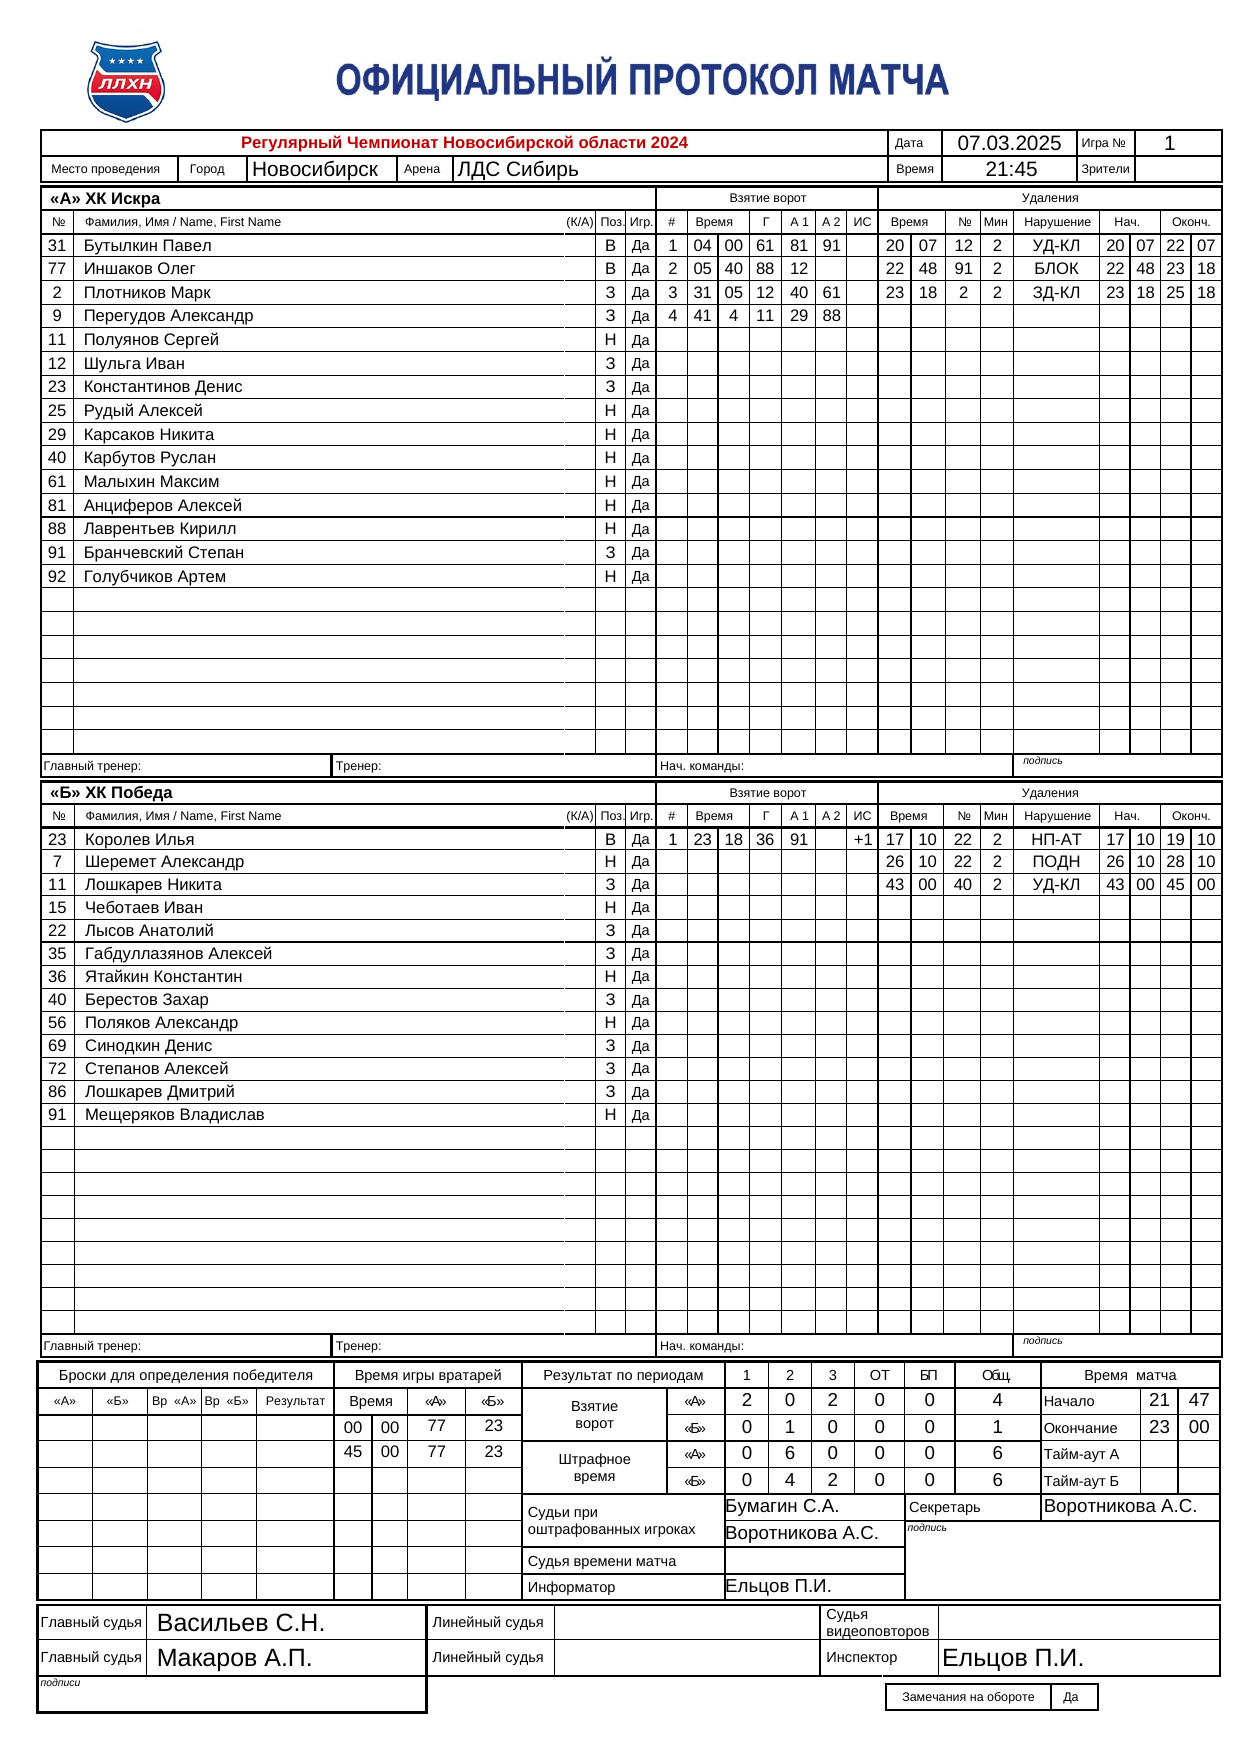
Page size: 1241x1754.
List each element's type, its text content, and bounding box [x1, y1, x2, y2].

table_cell Шульга Иван [74, 352, 564, 374]
table_cell Чеботаев Иван [75, 896, 564, 918]
table_cell [981, 541, 1013, 564]
table_cell [912, 896, 943, 918]
table_cell 23 [688, 829, 717, 849]
table_cell [782, 730, 815, 753]
table_cell 11 [42, 328, 73, 351]
table_cell 86 [42, 1081, 74, 1103]
table_cell [879, 659, 910, 682]
table_cell [626, 636, 655, 658]
table_cell [750, 376, 781, 398]
table_cell [1192, 446, 1221, 469]
table_cell [912, 1035, 943, 1057]
table_cell А 1 [782, 805, 815, 826]
table_cell [596, 1196, 625, 1218]
table_cell № [944, 805, 980, 826]
table_cell [565, 659, 595, 682]
table_cell [596, 1150, 625, 1172]
table_cell [1014, 1035, 1099, 1057]
table_cell [1192, 707, 1221, 729]
table_cell 17 [1100, 829, 1129, 849]
table_cell подпись [1014, 755, 1221, 776]
table_cell [879, 1035, 910, 1057]
table_cell [1131, 1104, 1160, 1126]
table_cell 29 [782, 305, 815, 327]
table_cell [847, 446, 877, 469]
table_cell 23 [1100, 281, 1129, 303]
table_cell [946, 659, 980, 682]
table_cell [879, 943, 910, 964]
table_cell [657, 1081, 687, 1103]
table_cell [74, 636, 564, 658]
table_cell [1161, 1173, 1190, 1195]
table_cell [74, 588, 564, 611]
table_cell Судьи при оштрафованных игроках [523, 1495, 724, 1546]
table_cell [657, 730, 687, 753]
table_cell [596, 1265, 625, 1287]
table_header Удаления [879, 188, 1221, 209]
table_cell [1100, 1127, 1129, 1149]
table_cell [782, 1219, 815, 1241]
table_cell В [596, 829, 625, 849]
table_cell Шеремет Александр [75, 850, 564, 872]
table_cell [1131, 943, 1160, 964]
table_cell Да [626, 235, 655, 256]
table_cell [1014, 1058, 1099, 1079]
table_cell [657, 423, 687, 445]
table_cell [93, 1416, 147, 1440]
table_cell [466, 1547, 521, 1573]
table_cell [879, 966, 910, 987]
table_cell [1131, 423, 1160, 445]
table_cell [408, 1494, 465, 1520]
table_cell А 1 [782, 211, 815, 233]
table_cell [946, 470, 980, 493]
table_cell [596, 1173, 625, 1195]
table_cell [750, 850, 781, 872]
table_cell [912, 636, 945, 658]
table_cell [847, 683, 877, 706]
table_cell [657, 874, 687, 895]
table_cell [719, 494, 749, 516]
table_cell А 2 [816, 211, 846, 233]
table_cell [626, 612, 655, 634]
table_header Броски для определения победителя [39, 1363, 333, 1387]
table_cell 43 [879, 874, 910, 895]
table_cell [335, 1547, 371, 1573]
table_cell [816, 1081, 846, 1103]
table_cell [782, 943, 815, 964]
table_cell [782, 1104, 815, 1126]
table_cell [1192, 588, 1221, 611]
table_cell [565, 989, 595, 1011]
table_cell [981, 1127, 1013, 1149]
table_cell [74, 707, 564, 729]
table_cell [1014, 730, 1099, 753]
table_cell [719, 1311, 749, 1333]
table_cell 23 [466, 1441, 521, 1467]
table_cell З [596, 989, 625, 1011]
table_cell [688, 494, 717, 516]
table_cell [719, 943, 749, 964]
table_cell [847, 1081, 877, 1103]
table_cell [1192, 1035, 1221, 1057]
table_cell Рудый Алексей [74, 399, 564, 422]
table_cell 22 [42, 920, 74, 941]
table_cell [719, 612, 749, 634]
table_cell [981, 565, 1013, 587]
table_cell [816, 896, 846, 918]
table_cell [912, 352, 945, 374]
table_cell [1192, 1311, 1221, 1333]
table_cell [657, 707, 687, 729]
table_cell [879, 376, 910, 398]
table_cell Макаров А.П. [147, 1640, 425, 1675]
table_cell [847, 1265, 877, 1287]
table_cell [626, 1150, 655, 1172]
table_cell [750, 565, 781, 587]
table_cell [847, 1311, 877, 1333]
table_cell [1192, 494, 1221, 516]
table_cell [626, 1196, 655, 1218]
table_cell Фамилия, Имя / Name, First Name [75, 805, 565, 826]
table_cell [688, 707, 717, 729]
table_cell [1192, 1150, 1221, 1172]
table_cell [688, 352, 717, 374]
table_cell 00 [335, 1416, 371, 1440]
table_cell [782, 1265, 815, 1287]
table_cell 2 [981, 874, 1013, 895]
table_cell [912, 541, 945, 564]
table_cell [596, 588, 625, 611]
table_cell [944, 1150, 980, 1172]
table_cell [688, 850, 717, 872]
table_cell [879, 683, 910, 706]
table_cell Воротникова А.С. [726, 1521, 904, 1546]
table_cell [750, 1311, 781, 1333]
table_cell [657, 966, 687, 987]
table_cell [782, 1127, 815, 1149]
table_cell 22 [1100, 257, 1129, 280]
table_cell [879, 328, 910, 351]
table_cell З [596, 920, 625, 941]
table_cell 20 [1100, 235, 1129, 256]
table_cell [946, 399, 980, 422]
table_cell [202, 1574, 256, 1599]
table_cell 05 [719, 281, 749, 303]
table_cell [373, 1468, 407, 1493]
table_cell [879, 541, 910, 564]
table_cell [1100, 1150, 1129, 1172]
table_cell [42, 588, 73, 611]
table_cell [1161, 1012, 1190, 1033]
table_cell З [596, 281, 625, 303]
table_cell Информатор [523, 1575, 724, 1599]
table_cell [1100, 989, 1129, 1011]
table_cell [946, 683, 980, 706]
table_cell Начало [1042, 1389, 1140, 1413]
table_cell [944, 896, 980, 918]
table_cell [944, 1127, 980, 1149]
table_cell [1100, 588, 1129, 611]
table_cell [912, 588, 945, 611]
table_cell [816, 1104, 846, 1126]
table_cell 88 [816, 305, 846, 327]
table_cell [565, 1035, 595, 1057]
table_cell 77 [408, 1441, 465, 1467]
table_cell [719, 636, 749, 658]
table_cell [981, 1311, 1013, 1333]
table_cell [596, 730, 625, 753]
table_cell [782, 518, 815, 540]
table_cell [1192, 612, 1221, 634]
table_cell Главный тренер: [42, 755, 330, 776]
table_cell [719, 376, 749, 398]
table_cell [466, 1468, 521, 1493]
table_cell 4 [657, 305, 687, 327]
table_cell [750, 1150, 781, 1172]
table_cell 07 [912, 235, 945, 256]
table_cell [912, 1058, 943, 1079]
table_header ОТ [855, 1363, 904, 1387]
table_cell Да [626, 494, 655, 516]
table_cell [1161, 966, 1190, 987]
table_cell [782, 352, 815, 374]
table_cell [565, 1173, 595, 1195]
table_cell 61 [750, 235, 781, 256]
table_cell [782, 920, 815, 941]
table_cell Секретарь [906, 1495, 1040, 1520]
table_cell [1014, 1196, 1099, 1218]
table_cell [626, 707, 655, 729]
table_cell [782, 1196, 815, 1218]
table_cell [42, 683, 73, 706]
table_cell [1192, 1242, 1221, 1264]
table_cell [1100, 896, 1129, 918]
table_cell 25 [1161, 281, 1190, 303]
table_cell Степанов Алексей [75, 1058, 564, 1079]
table_cell [1014, 1012, 1099, 1033]
table_cell [816, 1288, 846, 1310]
table_cell [335, 1521, 371, 1546]
table_cell [912, 399, 945, 422]
table_cell [750, 518, 781, 540]
table_cell [688, 1150, 717, 1172]
table_cell 40 [42, 989, 74, 1011]
table_cell [946, 352, 980, 374]
table_cell [1014, 707, 1099, 729]
table_cell [257, 1468, 333, 1493]
table_cell 0 [855, 1442, 904, 1467]
table_cell [750, 896, 781, 918]
table_cell [688, 541, 717, 564]
table_cell Главный судья [39, 1640, 146, 1675]
table_cell 23 [1161, 257, 1190, 280]
table_cell [1100, 1058, 1129, 1079]
table_cell Главный судья [39, 1606, 146, 1639]
table_header Результат по периодам [523, 1363, 724, 1387]
table_cell [565, 966, 595, 987]
table_cell [688, 1219, 717, 1241]
table_cell [657, 943, 687, 964]
table_cell [1161, 1242, 1190, 1264]
table_cell [565, 1196, 595, 1218]
table_cell ЛДС Сибирь [454, 157, 887, 181]
table_cell 17 [879, 829, 910, 849]
table_cell Судья видеоповторов [821, 1606, 938, 1639]
table_cell [750, 1196, 781, 1218]
table_cell [1131, 636, 1160, 658]
table_cell [93, 1494, 147, 1520]
table_cell [1131, 1242, 1160, 1264]
table_cell [1192, 1058, 1221, 1079]
table_cell [879, 565, 910, 587]
table_cell Н [596, 850, 625, 872]
table_cell [1014, 966, 1099, 987]
table_cell [565, 352, 595, 374]
table_cell Мещеряков Владислав [75, 1104, 564, 1126]
table_cell [912, 1242, 943, 1264]
table_cell [883, 1677, 1220, 1681]
table_cell 0 [905, 1468, 954, 1493]
table_cell [816, 659, 846, 682]
table_cell «А» [668, 1442, 724, 1467]
table_cell [719, 328, 749, 351]
table_cell [750, 423, 781, 445]
table_cell [1192, 1127, 1221, 1149]
table_cell [1014, 305, 1099, 327]
table_cell [1131, 1265, 1160, 1287]
table_cell [202, 1521, 256, 1546]
table_cell [816, 920, 846, 941]
table_cell [1192, 470, 1221, 493]
table_cell [596, 707, 625, 729]
table_cell [912, 494, 945, 516]
table_cell [726, 1548, 904, 1573]
table_cell [847, 730, 877, 753]
table_cell 0 [726, 1442, 768, 1467]
table_cell 18 [1131, 281, 1160, 303]
table_cell 23 [42, 376, 73, 398]
table_cell 0 [855, 1468, 904, 1493]
table_cell 72 [42, 1058, 74, 1079]
table_cell 00 [1192, 874, 1221, 895]
table_cell [1161, 1219, 1190, 1241]
table_cell Да [626, 1058, 655, 1079]
table_cell [565, 1058, 595, 1079]
table_cell [912, 518, 945, 540]
table_cell [750, 1081, 781, 1103]
table_cell [750, 730, 781, 753]
table_cell [912, 730, 945, 753]
table_cell [719, 588, 749, 611]
table_cell [816, 588, 846, 611]
table_cell [847, 707, 877, 729]
table_cell [816, 565, 846, 587]
table_cell 10 [1131, 829, 1160, 849]
table_cell 11 [42, 874, 74, 895]
table_cell [1014, 541, 1099, 564]
table_cell [912, 659, 945, 682]
table_cell [1100, 1173, 1129, 1195]
table_cell [1192, 896, 1221, 918]
table_cell подписи [39, 1677, 425, 1711]
table_cell [596, 683, 625, 706]
table_cell [688, 896, 717, 918]
table_cell 22 [879, 257, 910, 280]
table_cell [1192, 989, 1221, 1011]
table_cell [1161, 1127, 1190, 1149]
table_cell [847, 1173, 877, 1195]
table_cell [1131, 352, 1160, 374]
table_cell [657, 1265, 687, 1287]
table_cell [912, 1127, 943, 1149]
table_cell [847, 399, 877, 422]
table_cell [912, 1081, 943, 1103]
table_cell [626, 683, 655, 706]
table_cell [912, 1219, 943, 1241]
table_cell [912, 328, 945, 351]
table_cell [816, 399, 846, 422]
table_cell [408, 1468, 465, 1493]
table_cell [847, 896, 877, 918]
table_cell [816, 518, 846, 540]
table_cell [565, 235, 595, 256]
table_cell [1100, 376, 1129, 398]
table_cell [42, 1288, 74, 1310]
table_cell [1100, 1081, 1129, 1103]
table_cell [1161, 636, 1190, 658]
table_cell [657, 1035, 687, 1057]
table_cell [565, 1311, 595, 1333]
table_cell [782, 494, 815, 516]
table_cell Оконч. [1161, 805, 1221, 826]
table_cell [946, 518, 980, 540]
table_cell подпись [906, 1522, 1219, 1599]
table_cell 47 [1179, 1389, 1219, 1413]
table_cell [75, 1219, 564, 1241]
table_cell [657, 541, 687, 564]
table_cell [782, 1311, 815, 1333]
table_cell [750, 1288, 781, 1310]
table_cell З [596, 541, 625, 564]
table_cell [688, 328, 717, 351]
table_cell 26 [879, 850, 910, 872]
table_cell 88 [750, 257, 781, 280]
table_cell 4 [719, 305, 749, 327]
table_cell [1161, 1081, 1190, 1103]
table_cell 18 [912, 281, 945, 303]
table_cell [657, 1150, 687, 1172]
table_cell Да [626, 920, 655, 941]
table_cell 0 [855, 1389, 904, 1413]
table_cell [750, 874, 781, 895]
table_cell [912, 423, 945, 445]
table_cell Да [626, 281, 655, 303]
table_cell [657, 1173, 687, 1195]
table_cell [1161, 399, 1190, 422]
table_cell [74, 659, 564, 682]
table_cell [688, 636, 717, 658]
table_cell [1131, 1196, 1160, 1218]
table_cell [944, 1081, 980, 1103]
table_cell [1014, 1104, 1099, 1126]
table_cell [39, 1416, 92, 1440]
table_cell [1192, 1173, 1221, 1195]
table_cell Взятие ворот [523, 1389, 666, 1440]
table_cell [944, 1173, 980, 1195]
table_cell Н [596, 399, 625, 422]
table_cell 6 [956, 1442, 1040, 1467]
table_cell [1100, 446, 1129, 469]
table_cell [750, 1219, 781, 1241]
table_cell [596, 1311, 625, 1333]
table_cell Бумагин С.А. [726, 1495, 904, 1520]
table_cell [981, 1173, 1013, 1195]
table_cell [847, 328, 877, 351]
table_cell [39, 1521, 92, 1546]
table_cell [626, 1311, 655, 1333]
table_cell [782, 683, 815, 706]
table_header «Б» ХК Победа [42, 783, 655, 803]
table_cell [1014, 636, 1099, 658]
table_cell [565, 1265, 595, 1287]
table_cell 18 [1192, 257, 1221, 280]
table_cell 1 [956, 1415, 1040, 1440]
table_cell [1131, 920, 1160, 941]
table_cell [719, 989, 749, 1011]
table_cell [981, 1265, 1013, 1287]
table_cell подпись [1014, 1335, 1221, 1356]
table_cell [719, 1242, 749, 1264]
table_header Время матча [1042, 1363, 1219, 1387]
table_cell 20 [879, 235, 910, 256]
table_cell [93, 1521, 147, 1546]
table_cell [782, 612, 815, 634]
table_cell 40 [944, 874, 980, 895]
table_cell [879, 1104, 910, 1126]
table_cell [1131, 1150, 1160, 1172]
table_cell [626, 730, 655, 753]
table_cell [782, 376, 815, 398]
table_cell [657, 920, 687, 941]
table_cell 2 [812, 1468, 854, 1493]
table_cell 2 [657, 257, 687, 280]
table_cell Да [626, 1012, 655, 1033]
table_cell [879, 730, 910, 753]
table_cell [1100, 966, 1129, 987]
table_cell Игр. [626, 805, 655, 826]
table_cell 19 [1161, 829, 1190, 849]
table_cell [944, 1196, 980, 1218]
table_cell [93, 1468, 147, 1493]
table_cell [981, 376, 1013, 398]
table_header Удаления [879, 783, 1221, 803]
table_cell [879, 920, 910, 941]
table_cell [847, 588, 877, 611]
table_cell [42, 1242, 74, 1264]
table_cell [816, 1150, 846, 1172]
table_cell 0 [812, 1415, 854, 1440]
table_cell [565, 1012, 595, 1033]
table_cell [428, 1677, 882, 1711]
table_cell [981, 1035, 1013, 1057]
table_cell [782, 399, 815, 422]
table_cell [565, 305, 595, 327]
table_cell ИС [847, 805, 877, 826]
table_cell [1192, 352, 1221, 374]
table_cell [750, 470, 781, 493]
table_cell [912, 376, 945, 398]
table_cell [944, 1104, 980, 1126]
table_cell [688, 1104, 717, 1126]
table_cell [1161, 730, 1190, 753]
table_cell 3 [657, 281, 687, 303]
table_cell Да [626, 896, 655, 918]
table_cell [408, 1574, 465, 1599]
table_cell [1179, 1468, 1219, 1493]
table_cell Н [596, 896, 625, 918]
table_cell Поз. [596, 211, 625, 233]
table_cell Вр «А» [148, 1389, 201, 1413]
table_cell [847, 1150, 877, 1172]
table_cell Результат [257, 1389, 333, 1413]
table_cell [626, 1242, 655, 1264]
table_cell 31 [42, 235, 73, 256]
table_cell [750, 494, 781, 516]
table_cell 11 [750, 305, 781, 327]
table_cell [596, 659, 625, 682]
table_cell Да [626, 966, 655, 987]
table_cell [879, 470, 910, 493]
table_cell Лошкарев Никита [75, 874, 564, 895]
table_cell [1100, 565, 1129, 587]
table_cell [981, 1104, 1013, 1126]
table_cell [816, 943, 846, 964]
table_cell [565, 636, 595, 658]
table_cell Главный тренер: [42, 1335, 330, 1356]
table_cell [750, 1058, 781, 1079]
table_cell [719, 518, 749, 540]
table_cell [879, 1219, 910, 1241]
table_cell [1100, 943, 1129, 964]
table_cell [688, 1127, 717, 1149]
table_cell 0 [812, 1442, 854, 1467]
table_cell [816, 1265, 846, 1287]
table_cell 05 [688, 257, 717, 280]
table_cell [847, 1012, 877, 1033]
table_cell 25 [42, 399, 73, 422]
table_cell [1100, 494, 1129, 516]
table_cell [1131, 446, 1160, 469]
table_cell [657, 1288, 687, 1310]
table_cell [1192, 1288, 1221, 1310]
table_cell [1131, 1012, 1160, 1033]
table_cell [1161, 1035, 1190, 1057]
table_cell [1014, 423, 1099, 445]
table_cell [816, 1012, 846, 1033]
table_cell [816, 683, 846, 706]
table_cell [944, 1311, 980, 1333]
table_cell [42, 659, 73, 682]
table_cell Мин [981, 805, 1013, 826]
table_header Замечания на обороте [887, 1685, 1050, 1709]
table_cell # [657, 805, 687, 826]
table_cell [688, 943, 717, 964]
table_cell 22 [944, 829, 980, 849]
table_cell [148, 1547, 201, 1573]
table_cell [719, 541, 749, 564]
table_cell [816, 989, 846, 1011]
table_cell [1100, 1242, 1129, 1264]
table_cell Карбутов Руслан [74, 446, 564, 469]
table_cell [981, 943, 1013, 964]
table_cell [75, 1127, 564, 1149]
table_cell # [657, 211, 687, 233]
table_cell [1100, 612, 1129, 634]
table_cell Бутылкин Павел [74, 235, 564, 256]
table_cell [816, 1058, 846, 1079]
table_cell [202, 1547, 256, 1573]
table_cell [42, 730, 73, 753]
table_cell 10 [1131, 850, 1160, 872]
table_cell [847, 1219, 877, 1241]
table_header 1 [726, 1363, 768, 1387]
table_cell [847, 235, 877, 256]
table_cell [565, 683, 595, 706]
table_cell [750, 328, 781, 351]
table_cell [981, 1081, 1013, 1103]
table_cell [782, 1288, 815, 1310]
table_cell [1131, 565, 1160, 587]
table_cell [1014, 352, 1099, 374]
table_cell [1131, 328, 1160, 351]
table_cell 23 [42, 829, 74, 849]
table_cell [657, 376, 687, 398]
table_cell Место проведения [42, 157, 177, 181]
table_cell [750, 920, 781, 941]
table_cell [1131, 305, 1160, 327]
table_cell [847, 518, 877, 540]
table_cell [688, 1242, 717, 1264]
table_cell 00 [1131, 874, 1160, 895]
table_cell [1136, 157, 1221, 181]
table_cell 48 [1131, 257, 1160, 280]
table_cell З [596, 305, 625, 327]
table_cell [39, 1441, 92, 1467]
table_cell [719, 874, 749, 895]
table_cell [1131, 399, 1160, 422]
table_cell [719, 683, 749, 706]
table_cell [1014, 494, 1099, 516]
table_cell [626, 588, 655, 611]
table_cell [1192, 1219, 1221, 1241]
table_cell [847, 281, 877, 303]
table_cell [1014, 470, 1099, 493]
table_cell [879, 423, 910, 445]
table_cell [750, 352, 781, 374]
table_cell Н [596, 470, 625, 493]
table_cell [565, 518, 595, 540]
table_cell [816, 829, 846, 849]
table_cell [1161, 305, 1190, 327]
table_cell [981, 730, 1013, 753]
table_cell [1100, 707, 1129, 729]
table_cell [879, 707, 910, 729]
table_header БП [905, 1363, 954, 1387]
table_cell [42, 1127, 74, 1149]
table_cell [719, 1219, 749, 1241]
table_cell [981, 446, 1013, 469]
table_cell [42, 1196, 74, 1218]
table_cell [912, 683, 945, 706]
table_cell 61 [816, 281, 846, 303]
table_cell В [596, 257, 625, 280]
table_cell [148, 1441, 201, 1467]
table_cell [816, 352, 846, 374]
table_cell [782, 1012, 815, 1033]
table_cell [816, 1173, 846, 1195]
table_cell Да [626, 446, 655, 469]
table_cell Да [626, 376, 655, 398]
table_cell В [596, 235, 625, 256]
table_cell [1161, 943, 1190, 964]
table_cell 2 [946, 281, 980, 303]
table_cell 6 [956, 1468, 1040, 1493]
table_cell [847, 1035, 877, 1057]
table_cell [1161, 1311, 1190, 1333]
table_cell Тренер: [333, 755, 655, 776]
table_cell [688, 423, 717, 445]
table_cell [565, 1150, 595, 1172]
table_cell Город [179, 157, 246, 181]
table_cell [1014, 1127, 1099, 1149]
table_cell Нач. [1100, 805, 1160, 826]
table_cell Арена [398, 157, 452, 181]
table_cell Нач. команды: [657, 1335, 1012, 1356]
table_cell [1014, 612, 1099, 634]
table_cell [75, 1242, 564, 1264]
table_cell [688, 399, 717, 422]
table_cell [657, 1311, 687, 1333]
table_cell [879, 1242, 910, 1264]
table_cell 07 [1131, 235, 1160, 256]
table_cell Бранчевский Степан [74, 541, 564, 564]
table_cell [1161, 707, 1190, 729]
table_cell [688, 1035, 717, 1057]
table_cell [1161, 896, 1190, 918]
table_cell «Б» [93, 1389, 147, 1413]
table_cell Инспектор [821, 1640, 938, 1675]
table_cell [202, 1416, 256, 1440]
table_cell 56 [42, 1012, 74, 1033]
table_cell [1131, 683, 1160, 706]
table_cell [596, 636, 625, 658]
table_cell [1131, 659, 1160, 682]
table_cell [750, 1173, 781, 1195]
table_cell [879, 1173, 910, 1195]
table_cell Воротникова А.С. [1042, 1495, 1219, 1520]
table_header 1 [1136, 131, 1221, 155]
table_cell [257, 1574, 333, 1599]
table_cell [981, 636, 1013, 658]
table_cell [1131, 896, 1160, 918]
table_cell З [596, 943, 625, 964]
table_cell [555, 1606, 819, 1639]
table_cell [750, 707, 781, 729]
table_cell [816, 541, 846, 564]
table_cell [1192, 920, 1221, 941]
table_cell № [42, 211, 73, 233]
table_cell [719, 1104, 749, 1126]
table_cell Н [596, 494, 625, 516]
table_cell [1179, 1441, 1219, 1467]
table_cell [657, 565, 687, 587]
table_cell [816, 850, 846, 872]
table_cell [657, 850, 687, 872]
table_cell 00 [373, 1441, 407, 1467]
table_cell [1161, 446, 1190, 469]
table_cell Г [750, 211, 781, 233]
table_cell [816, 446, 846, 469]
table_cell 36 [42, 966, 74, 987]
table_cell [1100, 1012, 1129, 1033]
table_cell [782, 1058, 815, 1079]
table_cell [1100, 1311, 1129, 1333]
table_cell [688, 612, 717, 634]
table_cell Игр. [626, 211, 655, 233]
table_cell Да [626, 328, 655, 351]
table_cell [981, 1012, 1013, 1033]
table_cell [939, 1606, 1219, 1639]
table_cell Да [626, 518, 655, 540]
table_cell [719, 659, 749, 682]
table_cell З [596, 1035, 625, 1057]
table_cell [981, 920, 1013, 941]
table_cell Да [626, 352, 655, 374]
table_cell Н [596, 446, 625, 469]
table_cell Новосибирск [248, 157, 396, 181]
table_cell 2 [981, 850, 1013, 872]
table_cell [944, 989, 980, 1011]
table_cell [657, 612, 687, 634]
table_cell [657, 1219, 687, 1241]
table_cell [1131, 494, 1160, 516]
table_cell [1192, 1104, 1221, 1126]
table_cell [847, 423, 877, 445]
table_cell [93, 1574, 147, 1599]
table_cell 45 [1161, 874, 1190, 895]
table_cell Да [626, 541, 655, 564]
table_cell [981, 1196, 1013, 1218]
table_cell [1161, 541, 1190, 564]
table_cell [1014, 376, 1099, 398]
table_cell [912, 1311, 943, 1333]
table_cell [750, 1035, 781, 1057]
table_cell 0 [726, 1415, 768, 1440]
table_cell [565, 281, 595, 303]
table_cell [879, 896, 910, 918]
table_cell [1100, 1288, 1129, 1310]
table_cell [750, 1242, 781, 1264]
table_cell Н [596, 1104, 625, 1126]
table_cell [688, 1265, 717, 1287]
table_header 3 [812, 1363, 854, 1387]
table_cell Н [596, 966, 625, 987]
table_cell [565, 829, 595, 849]
table_cell 10 [912, 829, 943, 849]
table_cell [373, 1521, 407, 1546]
table_cell [912, 1173, 943, 1195]
table_cell [657, 1127, 687, 1149]
table_cell [981, 352, 1013, 374]
table_cell Ельцов П.И. [939, 1640, 1219, 1675]
table_cell [879, 1288, 910, 1310]
table_cell [565, 943, 595, 964]
table_cell [946, 707, 980, 729]
table_cell [847, 541, 877, 564]
table_cell 4 [956, 1389, 1040, 1413]
table_cell [1161, 612, 1190, 634]
table_cell 91 [42, 1104, 74, 1126]
table_cell [981, 518, 1013, 540]
table_cell Поляков Александр [75, 1012, 564, 1033]
table_cell [1131, 612, 1160, 634]
table_cell Да [626, 989, 655, 1011]
table_cell [981, 966, 1013, 987]
table_cell [719, 1012, 749, 1033]
table_cell [719, 446, 749, 469]
table_cell [719, 850, 749, 872]
table_cell [1014, 683, 1099, 706]
table_cell 81 [782, 235, 815, 256]
table_cell [782, 541, 815, 564]
table_cell 77 [408, 1416, 465, 1440]
table_cell 0 [905, 1415, 954, 1440]
table_cell +1 [847, 829, 877, 849]
table_cell [565, 1081, 595, 1103]
table_cell Да [626, 423, 655, 445]
table_cell 61 [42, 470, 73, 493]
table_cell Тайм-аут Б [1042, 1468, 1140, 1493]
table_cell 21:45 [943, 157, 1076, 181]
table_cell [879, 305, 910, 327]
table_cell [1141, 1468, 1177, 1493]
table_cell [944, 1288, 980, 1310]
table_cell [1100, 730, 1129, 753]
table_cell [944, 1265, 980, 1287]
table_cell [257, 1416, 333, 1440]
table_cell [816, 612, 846, 634]
table_cell [1014, 518, 1099, 540]
table_cell [912, 707, 945, 729]
table_cell [1192, 376, 1221, 398]
table_cell [879, 989, 910, 1011]
table_cell [1192, 1265, 1221, 1287]
table_cell [688, 659, 717, 682]
table_cell [946, 328, 980, 351]
table_cell [688, 1173, 717, 1195]
table_cell [688, 730, 717, 753]
table_cell [657, 588, 687, 611]
table_cell [565, 1242, 595, 1264]
table_cell [1100, 659, 1129, 682]
table_cell 6 [769, 1442, 811, 1467]
table_cell [912, 1150, 943, 1172]
table_cell [847, 1104, 877, 1126]
table_cell [946, 541, 980, 564]
table_cell [981, 328, 1013, 351]
table_cell [981, 588, 1013, 611]
table_cell 88 [42, 518, 73, 540]
table_cell [42, 1150, 74, 1172]
table_cell [782, 1173, 815, 1195]
table_cell [565, 470, 595, 493]
table_cell 18 [1192, 281, 1221, 303]
table_cell [847, 257, 877, 280]
table_cell [688, 989, 717, 1011]
table_cell [565, 588, 595, 611]
table_cell [912, 612, 945, 634]
table_cell [816, 494, 846, 516]
table_cell [944, 1058, 980, 1079]
table_cell 10 [912, 850, 943, 872]
table_cell [565, 1219, 595, 1241]
table_cell Да [626, 565, 655, 587]
table_cell [847, 612, 877, 634]
table_header Регулярный Чемпионат Новосибирской области 2024 [42, 131, 887, 155]
table_cell [1131, 989, 1160, 1011]
table_cell [981, 659, 1013, 682]
table_cell Берестов Захар [75, 989, 564, 1011]
table_cell [373, 1547, 407, 1573]
table_cell [981, 612, 1013, 634]
table_cell [1161, 659, 1190, 682]
table_cell 2 [981, 281, 1013, 303]
table_cell Синодкин Денис [75, 1035, 564, 1057]
table_cell [148, 1521, 201, 1546]
picture [5, 28, 1179, 129]
table_cell [719, 1081, 749, 1103]
table_cell [1131, 730, 1160, 753]
table_cell [257, 1521, 333, 1546]
table_cell Вр «Б» [202, 1389, 256, 1413]
table_cell Да [626, 399, 655, 422]
table_cell НП-АТ [1014, 829, 1099, 849]
table_cell 0 [905, 1389, 954, 1413]
table_cell Нач. команды: [657, 755, 1012, 776]
table_cell [816, 636, 846, 658]
table_cell [335, 1468, 371, 1493]
table_cell [719, 1127, 749, 1149]
table_cell 15 [42, 896, 74, 918]
table_cell [816, 1035, 846, 1057]
table_cell [912, 305, 945, 327]
table_cell 29 [42, 423, 73, 445]
table_cell [1192, 659, 1221, 682]
table_cell 92 [42, 565, 73, 587]
table_cell [1161, 423, 1190, 445]
table_cell Судья времени матча [523, 1548, 724, 1573]
table_cell [816, 376, 846, 398]
table_cell [1192, 565, 1221, 587]
table_cell [847, 305, 877, 327]
table_cell [981, 305, 1013, 327]
table_cell [816, 470, 846, 493]
table_cell Да [626, 829, 655, 849]
table_cell Да [626, 305, 655, 327]
table_cell [596, 612, 625, 634]
table_cell [657, 636, 687, 658]
table_cell [1161, 588, 1190, 611]
table_cell [1192, 1012, 1221, 1033]
table_cell [946, 612, 980, 634]
table_cell [75, 1150, 564, 1172]
table_cell [782, 1242, 815, 1264]
table_cell 00 [1179, 1415, 1219, 1440]
table_cell [688, 920, 717, 941]
table_cell [688, 446, 717, 469]
table_cell [688, 1081, 717, 1103]
table_cell [1014, 328, 1099, 351]
table_cell [657, 1196, 687, 1218]
table_cell 0 [905, 1442, 954, 1467]
table_cell [688, 1012, 717, 1033]
table_cell 28 [1161, 850, 1190, 872]
table_cell [1131, 1219, 1160, 1241]
table_cell [1100, 1104, 1129, 1126]
table_cell [1192, 518, 1221, 540]
table_cell [1161, 1288, 1190, 1310]
table_cell [565, 850, 595, 872]
table_cell [688, 470, 717, 493]
table_cell [1131, 1288, 1160, 1310]
table_cell [1014, 1265, 1099, 1287]
table_cell [688, 588, 717, 611]
table_cell [944, 943, 980, 964]
table_cell 21 [1141, 1389, 1177, 1413]
table_cell ИС [847, 211, 877, 233]
table_cell [981, 1288, 1013, 1310]
table_cell 2 [981, 235, 1013, 256]
table_cell [565, 707, 595, 729]
table_cell [1161, 376, 1190, 398]
table_cell [816, 328, 846, 351]
table_cell [42, 1219, 74, 1241]
table_cell [1014, 943, 1099, 964]
table_cell [816, 874, 846, 895]
table_cell [1131, 1058, 1160, 1079]
table_cell [719, 1265, 749, 1287]
table_cell [946, 305, 980, 327]
table_cell Нач. [1100, 211, 1160, 233]
table_cell [42, 707, 73, 729]
table_cell 1 [769, 1415, 811, 1440]
table_cell [1192, 730, 1221, 753]
table_cell [1192, 399, 1221, 422]
table_cell [688, 874, 717, 895]
table_cell [657, 1058, 687, 1079]
table_cell Линейный судья [428, 1640, 554, 1675]
table_cell [596, 1242, 625, 1264]
table_cell [1192, 966, 1221, 987]
table_cell [782, 874, 815, 895]
table_cell З [596, 376, 625, 398]
table_cell [847, 920, 877, 941]
table_cell [657, 470, 687, 493]
table_cell [1131, 470, 1160, 493]
table_cell [466, 1574, 521, 1599]
table_cell [782, 636, 815, 658]
table_cell УД-КЛ [1014, 235, 1099, 256]
table_cell [1100, 305, 1129, 327]
table_cell [879, 1081, 910, 1103]
table_cell Ятайкин Константин [75, 966, 564, 987]
table_cell Тренер: [333, 1335, 655, 1356]
table_cell Время [688, 805, 749, 826]
table_cell [946, 588, 980, 611]
table_cell [596, 1288, 625, 1310]
table_cell Васильев С.Н. [147, 1606, 425, 1639]
table_cell Ельцов П.И. [726, 1575, 904, 1599]
table_cell [782, 565, 815, 587]
table_cell Н [596, 565, 625, 587]
table_cell «Б » [466, 1389, 521, 1413]
table_cell Малыхин Максим [74, 470, 564, 493]
table_cell [1192, 683, 1221, 706]
table_cell [981, 683, 1013, 706]
table_cell [981, 1242, 1013, 1264]
table_cell 91 [816, 235, 846, 256]
table_cell Оконч. [1161, 211, 1221, 233]
table_cell 12 [782, 257, 815, 280]
table_cell [981, 1058, 1013, 1079]
table_cell [1014, 1288, 1099, 1310]
table_cell [782, 896, 815, 918]
table_cell Да [626, 874, 655, 895]
table_cell [750, 1012, 781, 1033]
table_cell [1161, 470, 1190, 493]
table_cell 00 [373, 1416, 407, 1440]
table_cell [1100, 1265, 1129, 1287]
table_cell [657, 494, 687, 516]
table_cell [202, 1441, 256, 1467]
table_cell [879, 1058, 910, 1079]
table_cell [879, 1265, 910, 1287]
table_cell № [42, 805, 74, 826]
table_cell [565, 874, 595, 895]
table_cell [148, 1416, 201, 1440]
table_cell [912, 1196, 943, 1218]
table_cell [719, 1173, 749, 1195]
table_cell [596, 1127, 625, 1149]
table_cell ПОДН [1014, 850, 1099, 872]
table_cell [1100, 636, 1129, 658]
table_cell Н [596, 1012, 625, 1033]
table_cell [847, 1127, 877, 1149]
table_cell [750, 541, 781, 564]
table_cell 2 [981, 829, 1013, 849]
table_cell 22 [944, 850, 980, 872]
table_cell [719, 1150, 749, 1172]
table_cell [1014, 896, 1099, 918]
table_cell [879, 636, 910, 658]
table_cell [408, 1547, 465, 1573]
table_cell [946, 446, 980, 469]
table_cell «Б» [668, 1468, 724, 1493]
table_cell [847, 943, 877, 964]
table_cell Плотников Марк [74, 281, 564, 303]
table_cell [847, 1196, 877, 1218]
table_cell 00 [912, 874, 943, 895]
table_cell [1161, 1058, 1190, 1079]
table_cell [74, 730, 564, 753]
table_cell [879, 1012, 910, 1033]
table_cell [879, 446, 910, 469]
table_cell А 2 [816, 805, 846, 826]
table_cell [912, 943, 943, 964]
table_cell 10 [1192, 829, 1221, 849]
table_cell [657, 518, 687, 540]
table_cell 69 [42, 1035, 74, 1057]
table_cell [466, 1521, 521, 1546]
table_cell [847, 966, 877, 987]
table_cell [1161, 683, 1190, 706]
table_cell [1100, 920, 1129, 941]
table_cell [42, 1265, 74, 1287]
table_cell [879, 518, 910, 540]
table_cell 81 [42, 494, 73, 516]
table_cell [688, 565, 717, 587]
table_cell Нарушение [1014, 805, 1099, 826]
table_cell Время [688, 211, 749, 233]
table_cell [912, 966, 943, 987]
table_cell 04 [688, 235, 717, 256]
table_cell [1131, 966, 1160, 987]
table_cell [1131, 588, 1160, 611]
table_cell [657, 1012, 687, 1033]
table_cell З [596, 1081, 625, 1103]
table_cell [39, 1574, 92, 1599]
table_cell 12 [946, 235, 980, 256]
table_cell Лаврентьев Кирилл [74, 518, 564, 540]
table_cell [75, 1173, 564, 1195]
table_cell [596, 1219, 625, 1241]
table_cell [946, 494, 980, 516]
table_cell 91 [782, 829, 815, 849]
table_cell [816, 1311, 846, 1333]
table_cell [42, 636, 73, 658]
table_cell [466, 1494, 521, 1520]
table_cell [1161, 352, 1190, 374]
table_cell [257, 1441, 333, 1467]
table_cell Время [335, 1389, 407, 1413]
table_cell Мин [981, 211, 1013, 233]
table_cell Да [626, 1081, 655, 1103]
table_cell [816, 707, 846, 729]
table_header Игра № [1078, 131, 1134, 155]
table_cell [565, 446, 595, 469]
table_header Взятие ворот [657, 188, 877, 209]
table_cell [1014, 446, 1099, 469]
table_cell 2 [981, 257, 1013, 280]
table_cell [1099, 1682, 1220, 1711]
table_cell [981, 1150, 1013, 1172]
table_cell [565, 257, 595, 280]
table_cell [782, 588, 815, 611]
table_cell [657, 896, 687, 918]
table_cell [1161, 1196, 1190, 1218]
table_cell Габдуллазянов Алексей [75, 943, 564, 964]
table_cell ЗД-КЛ [1014, 281, 1099, 303]
table_cell УД-КЛ [1014, 874, 1099, 895]
table_cell Г [750, 805, 781, 826]
table_cell [879, 399, 910, 422]
table_cell [1100, 1035, 1129, 1057]
table_cell [39, 1547, 92, 1573]
table_cell [946, 565, 980, 587]
table_cell 1 [657, 829, 687, 849]
table_cell [1131, 707, 1160, 729]
table_cell [1131, 541, 1160, 564]
table_cell [847, 636, 877, 658]
table_cell [847, 1288, 877, 1310]
table_cell Да [626, 850, 655, 872]
table_cell [912, 1265, 943, 1287]
table_cell [335, 1494, 371, 1520]
table_cell [750, 1127, 781, 1149]
table_cell [719, 399, 749, 422]
table_cell [1014, 1150, 1099, 1172]
table_cell [981, 1219, 1013, 1241]
table_cell [946, 423, 980, 445]
table_cell Штрафное время [523, 1442, 666, 1493]
table_cell [750, 683, 781, 706]
table_cell [1192, 423, 1221, 445]
table_cell «А» [668, 1389, 724, 1413]
table_cell [373, 1494, 407, 1520]
table_cell [750, 989, 781, 1011]
table_cell [1192, 305, 1221, 327]
table_cell (К/А) [565, 805, 595, 826]
table_cell [879, 1150, 910, 1172]
table_cell [74, 683, 564, 706]
table_cell [565, 1288, 595, 1310]
table_cell (К/А) [565, 211, 595, 233]
table_cell [719, 1058, 749, 1079]
table_cell Окончание [1042, 1415, 1140, 1440]
table_cell [626, 1219, 655, 1241]
table_cell Н [596, 518, 625, 540]
table_cell [42, 1311, 74, 1333]
table_cell [408, 1521, 465, 1546]
table_cell З [596, 1058, 625, 1079]
table_cell [626, 659, 655, 682]
table_cell [1014, 565, 1099, 587]
table_cell [782, 850, 815, 872]
table_cell [565, 612, 595, 634]
table_cell Время [879, 211, 945, 233]
table_cell [657, 328, 687, 351]
table_cell 40 [782, 281, 815, 303]
table_cell [1141, 1441, 1177, 1467]
table_cell [912, 470, 945, 493]
table_cell [782, 966, 815, 987]
table_cell [782, 470, 815, 493]
table_cell Да [626, 1104, 655, 1126]
table_cell [1161, 920, 1190, 941]
table_cell «А» [39, 1389, 92, 1413]
table_cell [657, 446, 687, 469]
table_cell [657, 659, 687, 682]
table_cell [1161, 565, 1190, 587]
table_cell [1100, 328, 1129, 351]
table_cell [782, 423, 815, 445]
table_cell [750, 1265, 781, 1287]
table_cell [912, 1012, 943, 1033]
table_cell 36 [750, 829, 781, 849]
table_cell 1 [657, 235, 687, 256]
table_cell [782, 707, 815, 729]
table_cell [816, 257, 846, 280]
table_cell [782, 328, 815, 351]
table_cell БЛОК [1014, 257, 1099, 280]
table_cell [879, 1196, 910, 1218]
table_cell [688, 1288, 717, 1310]
table_cell Карсаков Никита [74, 423, 564, 445]
table_cell 40 [719, 257, 749, 280]
table_cell [75, 1288, 564, 1310]
table_cell [1131, 1035, 1160, 1057]
table_cell [688, 1311, 717, 1333]
table_cell [750, 399, 781, 422]
table_cell 9 [42, 305, 73, 327]
table_cell [565, 423, 595, 445]
table_cell [782, 1150, 815, 1172]
table_cell [42, 1173, 74, 1195]
table_cell [1014, 1242, 1099, 1264]
table_cell Да [626, 943, 655, 964]
table_cell [981, 470, 1013, 493]
table_cell [912, 989, 943, 1011]
table_cell [816, 423, 846, 445]
table_cell [879, 1127, 910, 1149]
table_cell [257, 1547, 333, 1573]
table_cell Да [626, 470, 655, 493]
table_cell [1014, 1081, 1099, 1103]
table_cell 23 [466, 1416, 521, 1440]
table_header 2 [769, 1363, 811, 1387]
table_cell З [596, 874, 625, 895]
table_cell [1100, 423, 1129, 445]
table_cell [816, 1242, 846, 1264]
table_cell [657, 1242, 687, 1264]
table_cell Фамилия, Имя / Name, First Name [74, 211, 565, 233]
table_cell [719, 565, 749, 587]
table_cell [847, 470, 877, 493]
table_cell 91 [946, 257, 980, 280]
table_cell [688, 1058, 717, 1079]
table_cell [565, 1104, 595, 1126]
table_cell Н [596, 423, 625, 445]
table_cell 45 [335, 1441, 371, 1467]
table_cell [1192, 328, 1221, 351]
table_cell [719, 920, 749, 941]
table_cell [626, 1173, 655, 1195]
table_cell [879, 352, 910, 374]
table_cell [816, 966, 846, 987]
table_cell 0 [769, 1389, 811, 1413]
table_cell [847, 565, 877, 587]
table_cell [946, 376, 980, 398]
table_cell Поз. [596, 805, 625, 826]
table_cell [565, 730, 595, 753]
table_cell [202, 1468, 256, 1493]
table_cell [816, 1196, 846, 1218]
table_cell Время [889, 157, 941, 181]
table_cell [1014, 1311, 1099, 1333]
table_cell [946, 730, 980, 753]
table_cell [626, 1127, 655, 1149]
table_cell [750, 659, 781, 682]
table_cell [335, 1574, 371, 1599]
table_cell [555, 1640, 819, 1675]
table_cell [719, 1288, 749, 1310]
table_cell [148, 1494, 201, 1520]
table_cell [719, 1035, 749, 1057]
table_cell [944, 1219, 980, 1241]
table_cell [816, 1219, 846, 1241]
table_cell [782, 446, 815, 469]
table_header 07.03.2025 [943, 131, 1076, 155]
table_cell [657, 1104, 687, 1126]
table_cell [981, 707, 1013, 729]
table_cell Линейный судья [428, 1606, 554, 1639]
table_cell [565, 328, 595, 351]
table_cell [1131, 518, 1160, 540]
table_cell 23 [1141, 1415, 1177, 1440]
table_cell [1014, 588, 1099, 611]
table_cell [1100, 1196, 1129, 1218]
table_cell Зрители [1078, 157, 1134, 181]
table_cell [75, 1196, 564, 1218]
table_cell [782, 659, 815, 682]
table_cell [912, 446, 945, 469]
table_cell [1131, 1081, 1160, 1103]
table_cell [750, 636, 781, 658]
table_cell 18 [719, 829, 749, 849]
table_cell 2 [42, 281, 73, 303]
table_cell [1161, 989, 1190, 1011]
table_cell [1161, 494, 1190, 516]
table_cell [148, 1574, 201, 1599]
table_cell [879, 494, 910, 516]
table_cell 0 [855, 1415, 904, 1440]
table_cell 35 [42, 943, 74, 964]
table_cell [565, 896, 595, 918]
table_cell Анциферов Алексей [74, 494, 564, 516]
table_cell [719, 352, 749, 374]
table_cell [750, 612, 781, 634]
table_cell [688, 1196, 717, 1218]
table_cell [626, 1288, 655, 1310]
table_cell [688, 683, 717, 706]
table_cell [719, 470, 749, 493]
table_cell [1014, 1173, 1099, 1195]
table_cell [1100, 1219, 1129, 1241]
table_cell [657, 989, 687, 1011]
table_cell [1131, 1127, 1160, 1149]
table_cell 2 [726, 1389, 768, 1413]
table_cell [782, 989, 815, 1011]
table_cell [1100, 399, 1129, 422]
table_cell [1192, 943, 1221, 964]
table_cell [39, 1468, 92, 1493]
table_cell [981, 399, 1013, 422]
table_cell [1100, 518, 1129, 540]
table_cell 43 [1100, 874, 1129, 895]
table_header Да [1052, 1685, 1097, 1709]
table_cell [1161, 1104, 1190, 1126]
table_cell [1192, 636, 1221, 658]
table_cell [565, 565, 595, 587]
table_cell 26 [1100, 850, 1129, 872]
table_cell [657, 399, 687, 422]
table_cell Перегудов Александр [74, 305, 564, 327]
table_cell [719, 707, 749, 729]
table_cell [847, 1058, 877, 1079]
table_cell [981, 989, 1013, 1011]
table_cell З [596, 352, 625, 374]
table_cell [1131, 1311, 1160, 1333]
table_cell Да [626, 257, 655, 280]
table_cell 12 [42, 352, 73, 374]
table_cell Лошкарев Дмитрий [75, 1081, 564, 1103]
table_cell Нарушение [1014, 211, 1099, 233]
table_header «А» ХК Искра [42, 188, 655, 209]
table_cell [565, 376, 595, 398]
table_header Общ. [956, 1363, 1040, 1387]
table_cell Голубчиков Артем [74, 565, 564, 587]
table_cell [1100, 470, 1129, 493]
table_cell [1014, 989, 1099, 1011]
table_cell [912, 1288, 943, 1310]
table_cell [750, 1104, 781, 1126]
table_cell 2 [812, 1389, 854, 1413]
table_cell 23 [879, 281, 910, 303]
table_cell [688, 966, 717, 987]
table_cell [847, 659, 877, 682]
table_cell [1192, 1081, 1221, 1103]
table_cell [750, 588, 781, 611]
table_cell Иншаков Олег [74, 257, 564, 280]
table_cell [565, 541, 595, 564]
table_cell [719, 896, 749, 918]
table_cell [688, 518, 717, 540]
table_cell Константинов Денис [74, 376, 564, 398]
table_cell [1014, 920, 1099, 941]
table_cell [93, 1441, 147, 1467]
table_cell [1161, 1150, 1190, 1172]
table_cell [816, 1127, 846, 1149]
table_cell [782, 1081, 815, 1103]
table_cell № [946, 211, 980, 233]
table_cell [944, 1242, 980, 1264]
table_cell 40 [42, 446, 73, 469]
table_cell [847, 376, 877, 398]
table_cell [42, 612, 73, 634]
table_cell Время [879, 805, 943, 826]
table_cell [981, 896, 1013, 918]
table_cell [75, 1311, 564, 1333]
table_cell [912, 920, 943, 941]
table_cell 31 [688, 281, 717, 303]
table_cell [750, 446, 781, 469]
table_header Время игры вратарей [335, 1363, 521, 1387]
table_cell [202, 1494, 256, 1520]
table_cell 41 [688, 305, 717, 327]
table_cell 10 [1192, 850, 1221, 872]
table_cell [626, 1265, 655, 1287]
table_cell [1192, 541, 1221, 564]
table_cell 7 [42, 850, 74, 872]
table_cell 07 [1192, 235, 1221, 256]
table_cell [75, 1265, 564, 1287]
table_cell [750, 943, 781, 964]
table_cell [688, 376, 717, 398]
table_cell [1014, 659, 1099, 682]
table_cell [847, 494, 877, 516]
table_cell [879, 588, 910, 611]
table_cell 12 [750, 281, 781, 303]
table_cell [912, 565, 945, 587]
table_cell «Б» [668, 1415, 724, 1440]
table_cell [39, 1494, 92, 1520]
table_cell [373, 1574, 407, 1599]
table_cell [719, 423, 749, 445]
table_cell [912, 1104, 943, 1126]
table_cell [565, 399, 595, 422]
table_cell Полуянов Сергей [74, 328, 564, 351]
table_cell [657, 352, 687, 374]
table_cell 77 [42, 257, 73, 280]
table_cell [93, 1547, 147, 1573]
table_header Взятие ворот [657, 783, 877, 803]
table_cell [1014, 1219, 1099, 1241]
table_cell Королев Илья [75, 829, 564, 849]
table_cell [719, 730, 749, 753]
table_cell 4 [769, 1468, 811, 1493]
table_cell Да [626, 1035, 655, 1057]
table_cell [1100, 541, 1129, 564]
table_cell [148, 1468, 201, 1493]
table_cell [1100, 352, 1129, 374]
table_cell 22 [1161, 235, 1190, 256]
table_cell 0 [726, 1468, 768, 1493]
table_cell Лысов Анатолий [75, 920, 564, 941]
table_cell [1192, 1196, 1221, 1218]
table_cell [981, 494, 1013, 516]
table_cell [750, 966, 781, 987]
table_cell [1161, 518, 1190, 540]
table_cell [565, 1127, 595, 1149]
table_cell Тайм-аут А [1042, 1441, 1140, 1467]
table_cell [944, 920, 980, 941]
table_cell [657, 683, 687, 706]
table_cell [1161, 1265, 1190, 1287]
table_cell [847, 850, 877, 872]
table_cell [74, 612, 564, 634]
table_cell 00 [719, 235, 749, 256]
table_cell [816, 730, 846, 753]
table_cell [565, 494, 595, 516]
table_cell [944, 1035, 980, 1057]
table_header Дата [889, 131, 941, 155]
table_cell [879, 1311, 910, 1333]
table_cell [719, 966, 749, 987]
table_cell Н [596, 328, 625, 351]
table_cell [847, 874, 877, 895]
table_cell [719, 1196, 749, 1218]
table_cell [946, 636, 980, 658]
table_cell [944, 966, 980, 987]
table_cell [1100, 683, 1129, 706]
table_cell [257, 1494, 333, 1520]
table_cell 91 [42, 541, 73, 564]
table_cell [782, 1035, 815, 1057]
table_cell [944, 1012, 980, 1033]
table_cell [847, 352, 877, 374]
table_cell [565, 920, 595, 941]
table_cell [1131, 376, 1160, 398]
table_cell [1014, 399, 1099, 422]
table_cell [981, 423, 1013, 445]
table_cell [879, 612, 910, 634]
table_cell [1161, 328, 1190, 351]
table_cell [847, 989, 877, 1011]
table_cell [847, 1242, 877, 1264]
table_cell 48 [912, 257, 945, 280]
table_cell [1131, 1173, 1160, 1195]
table_cell «А» [408, 1389, 465, 1413]
